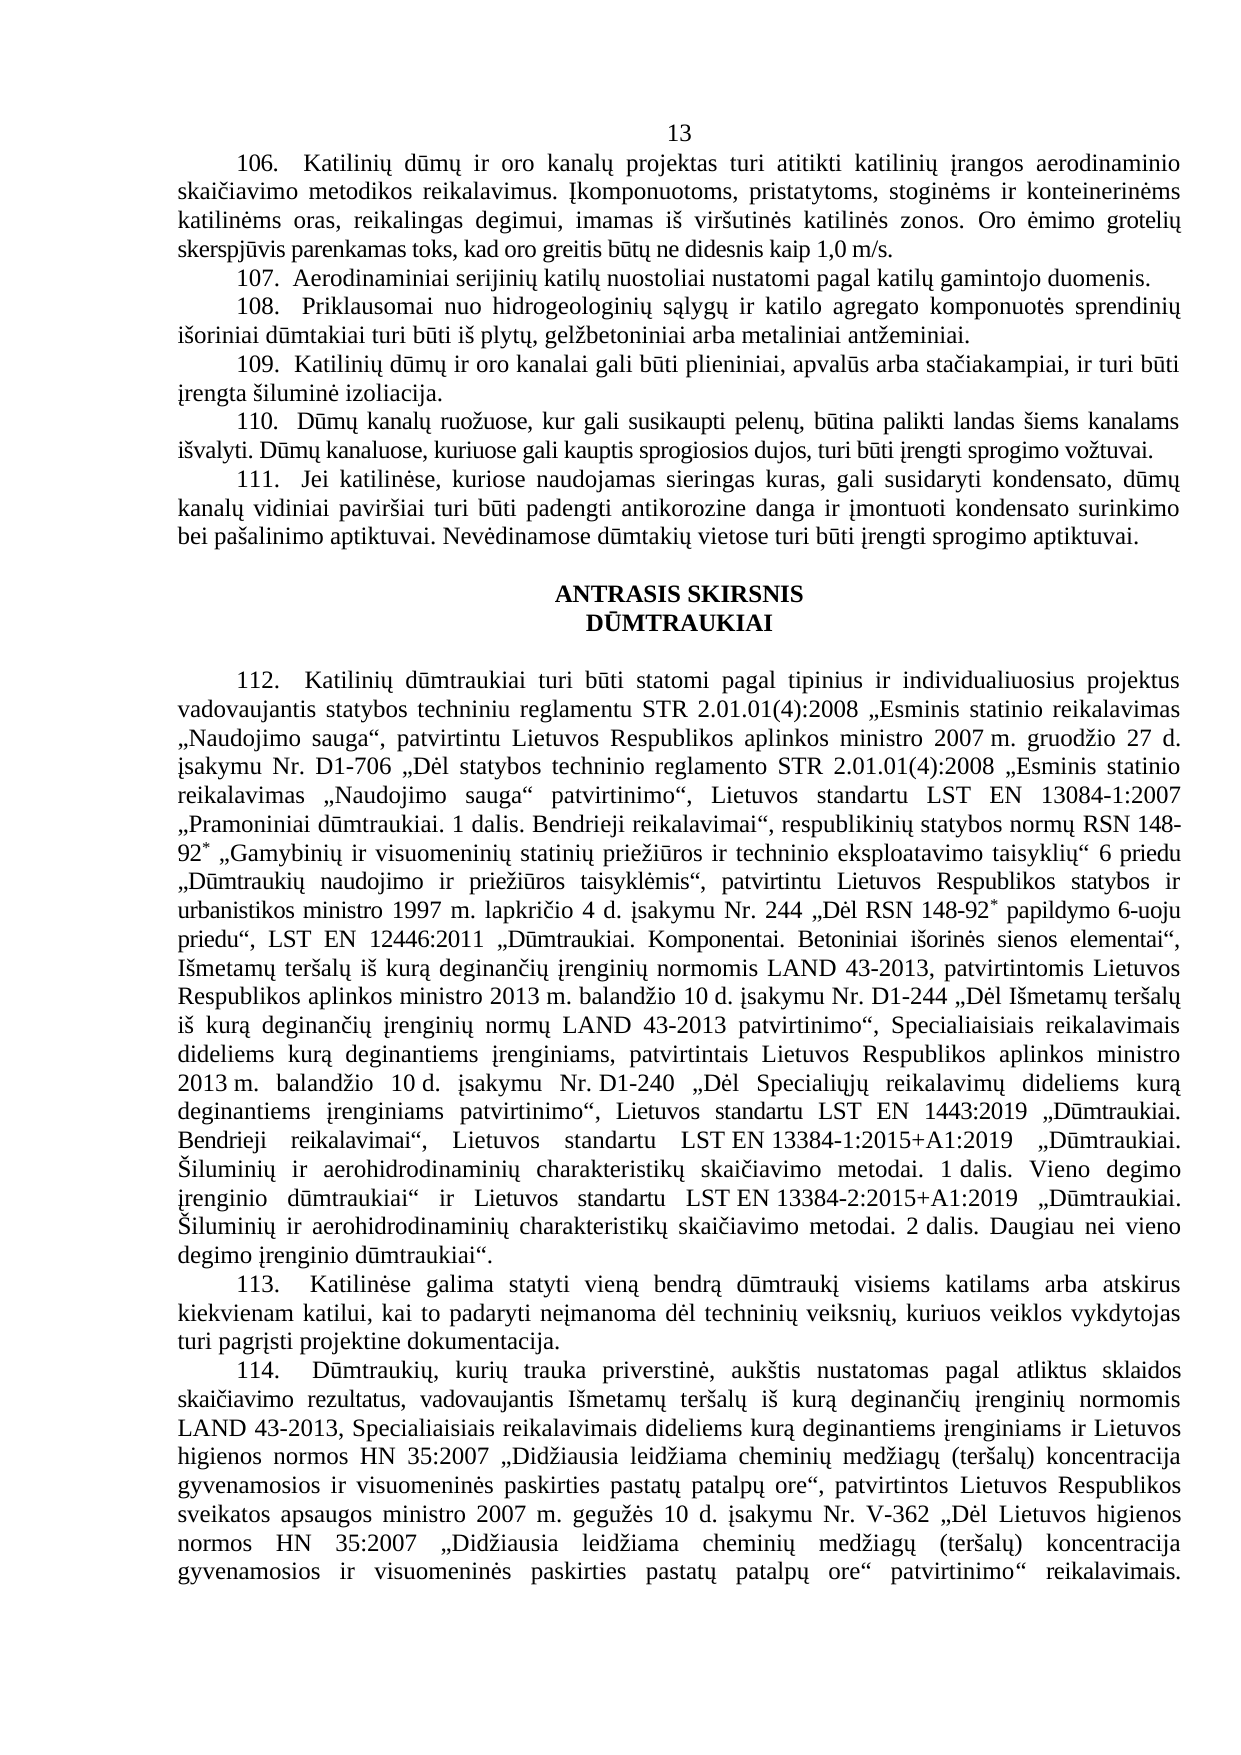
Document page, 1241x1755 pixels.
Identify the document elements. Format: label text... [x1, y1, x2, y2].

text 114. Dūmtraukių, kurių trauka priverstinė, aukštis nustatomas pagal atliktus sklaidos skaičiavimo rezultatus, vadovaujantis Išmetamų teršalų iš kurą deginančių įrenginių normomis LAND 43-2013, Specialiaisiais reikalavimais dideliems kurą deginantiems įrenginiams ir Lietuvos higienos normos HN 35:2007 „Didžiausia leidžiama cheminių medžiagų (teršalų) koncentracija gyvenamosios ir visuomeninės paskirties pastatų patalpų ore“, patvirtintos Lietuvos Respublikos sveikatos apsaugos ministro 2007 m. gegužės 10 d. įsakymu Nr. V-362 „Dėl Lietuvos higienos normos HN 35:2007 „Didžiausia leidžiama cheminių medžiagų (teršalų) koncentracija gyvenamosios ir visuomeninės paskirties pastatų patalpų ore“ patvirtinimo“ reikalavimais. [177, 1355, 1181, 1585]
text 113. Katilinėse galima statyti vieną bendrą dūmtraukį visiems katilams arba atskirus kiekvienam katilui, kai to padaryti neįmanoma dėl techninių veiksnių, kuriuos veiklos vykdytojas turi pagrįsti projektine dokumentacija. [177, 1269, 1181, 1355]
text 106. Katilinių dūmų ir oro kanalų projektas turi atitikti katilinių įrangos aerodinaminio skaičiavimo metodikos reikalavimus. Įkomponuotoms, pristatytoms, stoginėms ir konteinerinėms katilinėms oras, reikalingas degimui, imamas iš viršutinės katilinės zonos. Oro ėmimo grotelių skerspjūvis parenkamas toks, kad oro greitis būtų ne didesnis kaip 1,0 m/s. [177, 148, 1181, 263]
text 108. Priklausomai nuo hidrogeologinių sąlygų ir katilo agregato komponuotės sprendinių išoriniai dūmtakiai turi būti iš plytų, gelžbetoniniai arba metaliniai antžeminiai. [177, 291, 1181, 349]
text 112. Katilinių dūmtraukiai turi būti statomi pagal tipinius ir individualiuosius projektus vadovaujantis statybos techniniu reglamentu STR 2.01.01(4):2008 „Esminis statinio reikalavimas „Naudojimo sauga“, patvirtintu Lietuvos Respublikos aplinkos ministro 2007 m. gruodžio 27 d. įsakymu Nr. D1-706 „Dėl statybos techninio reglamento STR 2.01.01(4):2008 „Esminis statinio reikalavimas „Naudojimo sauga“ patvirtinimo“, Lietuvos standartu LST EN 13084-1:2007 „Pramoniniai dūmtraukiai. 1 dalis. Bendrieji reikalavimai“, respublikinių statybos normų RSN 148-92* „Gamybinių ir visuomeninių statinių priežiūros ir techninio eksploatavimo taisyklių“ 6 priedu „Dūmtraukių naudojimo ir priežiūros taisyklėmis“, patvirtintu Lietuvos Respublikos statybos ir urbanistikos ministro 1997 m. lapkričio 4 d. įsakymu Nr. 244 „Dėl RSN 148-92* papildymo 6-uoju priedu“, LST EN 12446:2011 „Dūmtraukiai. Komponentai. Betoniniai išorinės sienos elementai“, Išmetamų teršalų iš kurą deginančių įrenginių normomis LAND 43-2013, patvirtintomis Lietuvos Respublikos aplinkos ministro 2013 m. balandžio 10 d. įsakymu Nr. D1-244 „Dėl Išmetamų teršalų iš kurą deginančių įrenginių normų LAND 43-2013 patvirtinimo“, Specialiaisiais reikalavimais dideliems kurą deginantiems įrenginiams, patvirtintais Lietuvos Respublikos aplinkos ministro 2013 m. balandžio 10 d. įsakymu Nr. D1-240 „Dėl Specialiųjų reikalavimų dideliems kurą deginantiems įrenginiams patvirtinimo“, Lietuvos standartu LST EN 1443:2019 „Dūmtraukiai. Bendrieji reikalavimai“, Lietuvos standartu LST EN 13384‑1:2015+A1:2019 „Dūmtraukiai. Šiluminių ir aerohidrodinaminių charakteristikų skaičiavimo metodai. 1 dalis. Vieno degimo įrenginio dūmtraukiai“ ir Lietuvos standartu LST EN 13384‑2:2015+A1:2019 „Dūmtraukiai. Šiluminių ir aerohidrodinaminių charakteristikų skaičiavimo metodai. 2 dalis. Daugiau nei vieno degimo įrenginio dūmtraukiai“. [177, 665, 1181, 1269]
text 111. Jei katilinėse, kuriose naudojamas sieringas kuras, gali susidaryti kondensato, dūmų kanalų vidiniai paviršiai turi būti padengti antikorozine danga ir įmontuoti kondensato surinkimo bei pašalinimo aptiktuvai. Nevėdinamose dūmtakių vietose turi būti įrengti sprogimo aptiktuvai. [177, 464, 1181, 550]
subtitle DŪMTRAUKIAI [177, 608, 1181, 636]
subtitle ANTRASIS SKIRSNIS [177, 579, 1181, 608]
text 109. Katilinių dūmų ir oro kanalai gali būti plieniniai, apvalūs arba stačiakampiai, ir turi būti įrengta šiluminė izoliacija. [177, 349, 1181, 406]
text 107. Aerodinaminiai serijinių katilų nuostoliai nustatomi pagal katilų gamintojo duomenis. [177, 263, 1181, 291]
text 110. Dūmų kanalų ruožuose, kur gali susikaupti pelenų, būtina palikti landas šiems kanalams išvalyti. Dūmų kanaluose, kuriuose gali kauptis sprogiosios dujos, turi būti įrengti sprogimo vožtuvai. [177, 406, 1181, 464]
